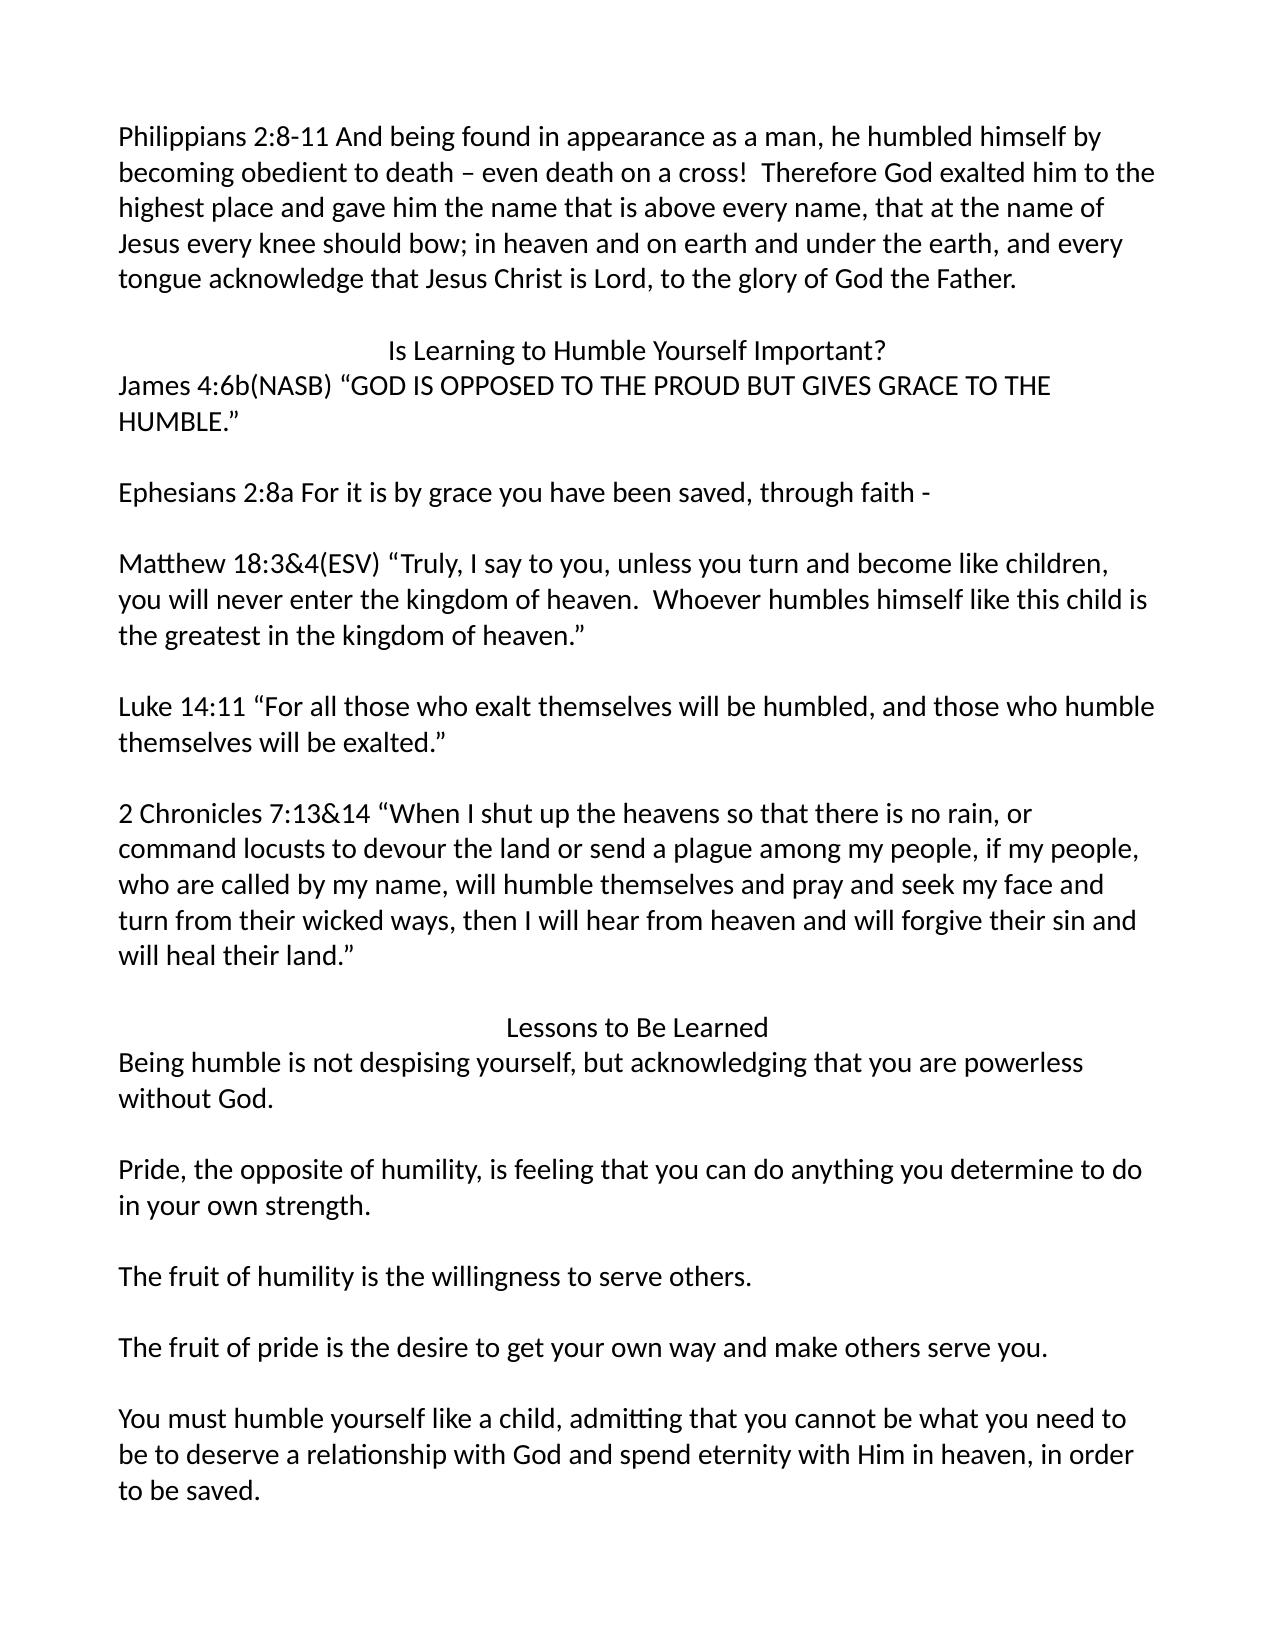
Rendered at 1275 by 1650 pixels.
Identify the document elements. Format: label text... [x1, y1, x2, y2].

text Lessons to Be Learned [118, 1009, 1157, 1044]
text The fruit of pride is the desire to get your own way and make others serve you. [118, 1329, 1157, 1365]
text Is Learning to Humble Yourself Important? [118, 332, 1157, 367]
text Being humble is not despising yourself, but acknowledging that you are powerless without God. [118, 1044, 1157, 1116]
text Matthew 18:3&4(ESV) “Truly, I say to you, unless you turn and become like children, you will never enter the kingdom of heaven. Whoever humbles himself like this child is the greatest in the kingdom of heaven.” [118, 546, 1157, 652]
text Luke 14:11 “For all those who exalt themselves will be humbled, and those who humble themselves will be exalted.” [118, 688, 1157, 759]
text 2 Chronicles 7:13&14 “When I shut up the heavens so that there is no rain, or command locusts to devour the land or send a plague among my people, if my people, who are called by my name, will humble themselves and pray and seek my face and turn from their wicked ways, then I will hear from heaven and will forgive their sin and will heal their land.” [118, 795, 1157, 973]
text James 4:6b(NASB) “GOD IS OPPOSED TO THE PROUD BUT GIVES GRACE TO THE HUMBLE.” [118, 367, 1157, 439]
text The fruit of humility is the willingness to serve others. [118, 1258, 1157, 1294]
text Philippians 2:8-11 And being found in appearance as a man, he humbled himself by becoming obedient to death – even death on a cross! Therefore God exalted him to the highest place and gave him the name that is above every name, that at the name of Jesus every knee should bow; in heaven and on earth and under the earth, and every tongue acknowledge that Jesus Christ is Lord, to the glory of God the Father. [118, 118, 1157, 296]
text Ephesians 2:8a For it is by grace you have been saved, through faith - [118, 474, 1157, 510]
text Pride, the opposite of humility, is feeling that you can do anything you determine to do in your own strength. [118, 1151, 1157, 1222]
text You must humble yourself like a child, admitting that you cannot be what you need to be to deserve a relationship with God and spend eternity with Him in heaven, in order to be saved. [118, 1401, 1157, 1507]
